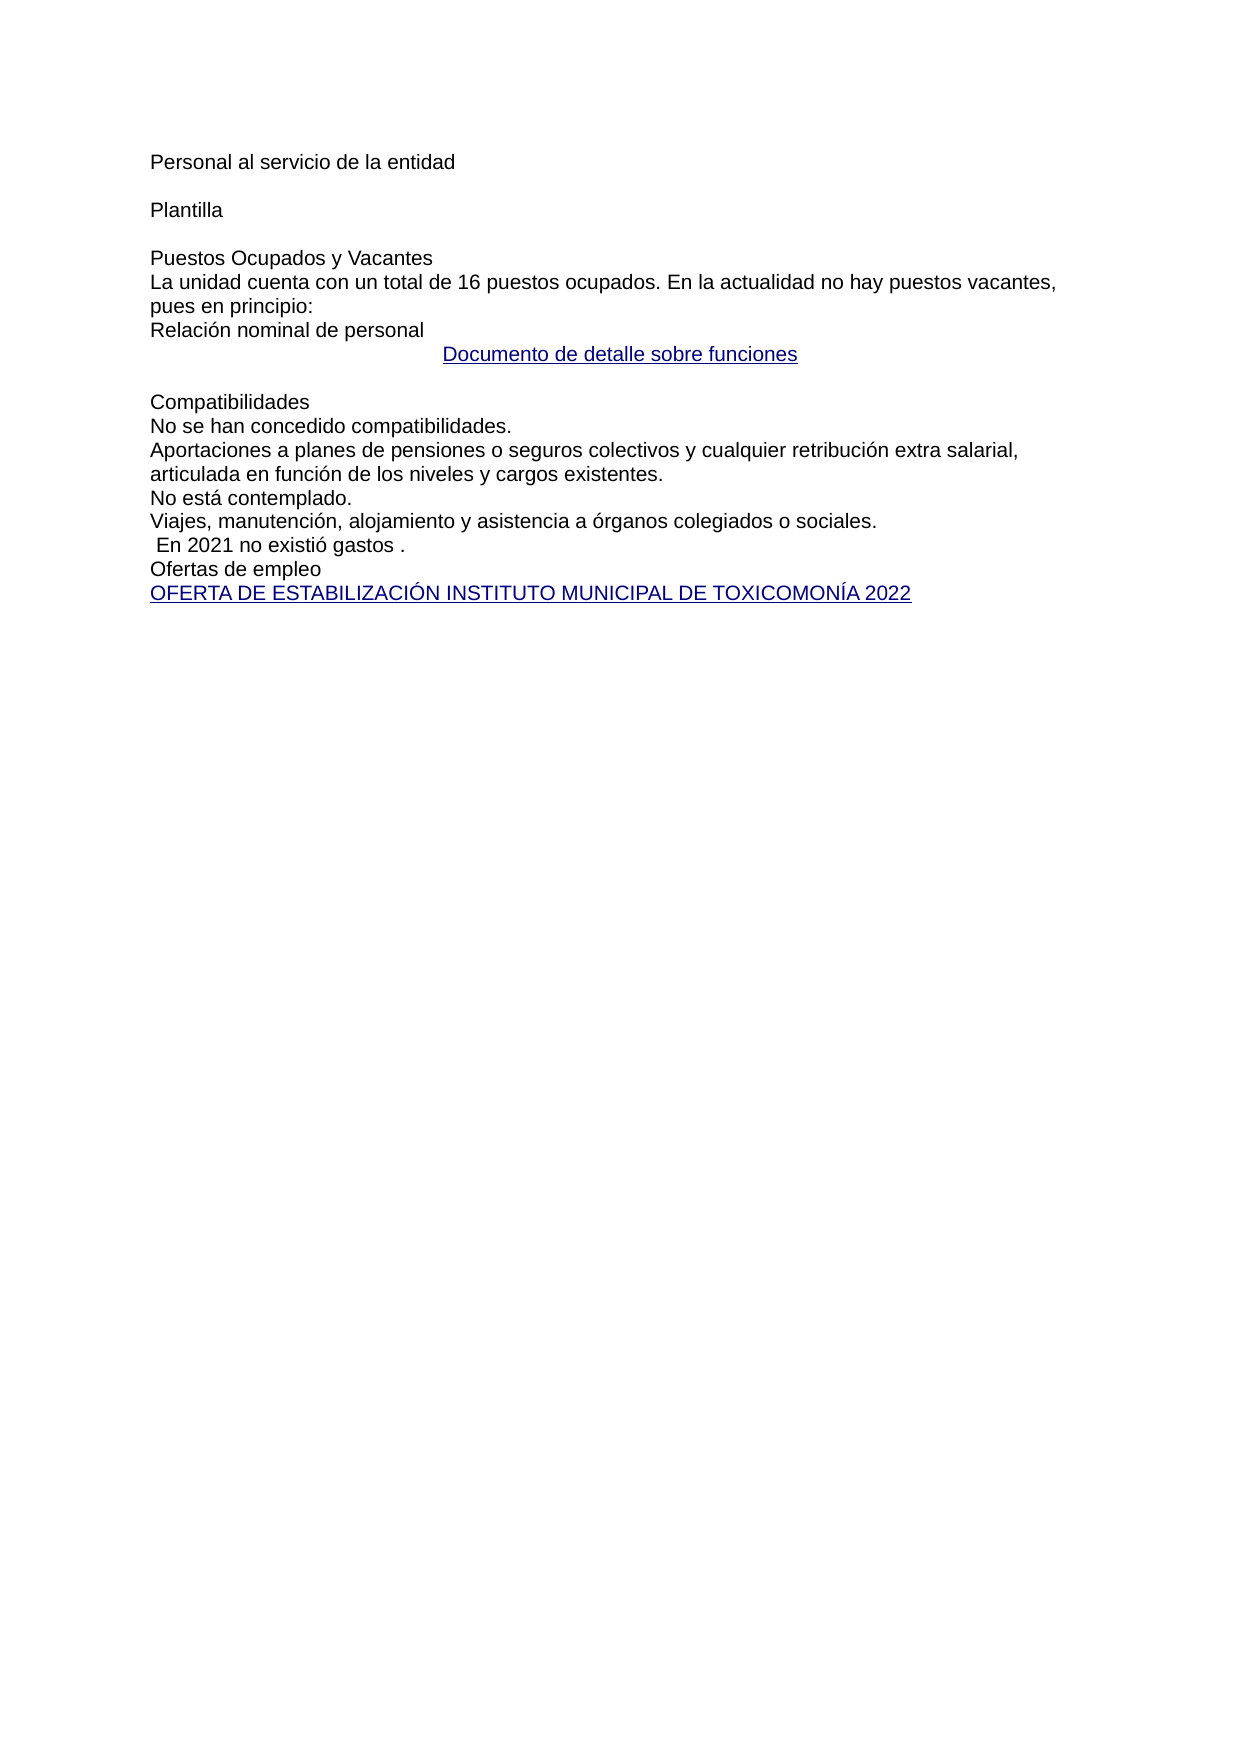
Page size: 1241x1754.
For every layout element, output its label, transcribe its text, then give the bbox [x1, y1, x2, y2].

subtitle Puestos Ocupados y Vacantes [150, 246, 1090, 270]
text Documento de detalle sobre funciones [150, 342, 1090, 366]
subtitle Personal al servicio de la entidad [150, 150, 1090, 174]
subtitle Compatibilidades [150, 389, 1090, 413]
subtitle Viajes, manutención, alojamiento y asistencia a órganos colegiados o sociales. [150, 509, 1090, 533]
subtitle Aportaciones a planes de pensiones o seguros colectivos y cualquier retribución extra salarial, articulada en función de los niveles y cargos existentes. [150, 437, 1090, 485]
text No está contemplado. [150, 485, 1090, 509]
subtitle Relación nominal de personal [150, 318, 1090, 342]
text La unidad cuenta con un total de 16 puestos ocupados. En la actualidad no hay puestos vacantes, pues en principio: [150, 270, 1090, 318]
subtitle Plantilla [150, 198, 1090, 222]
text No se han concedido compatibilidades. [150, 413, 1090, 437]
text En 2021 no existió gastos . [150, 533, 1090, 557]
subtitle Ofertas de empleo [150, 557, 1090, 581]
text OFERTA DE ESTABILIZACIÓN INSTITUTO MUNICIPAL DE TOXICOMONÍA 2022 [150, 581, 1090, 605]
